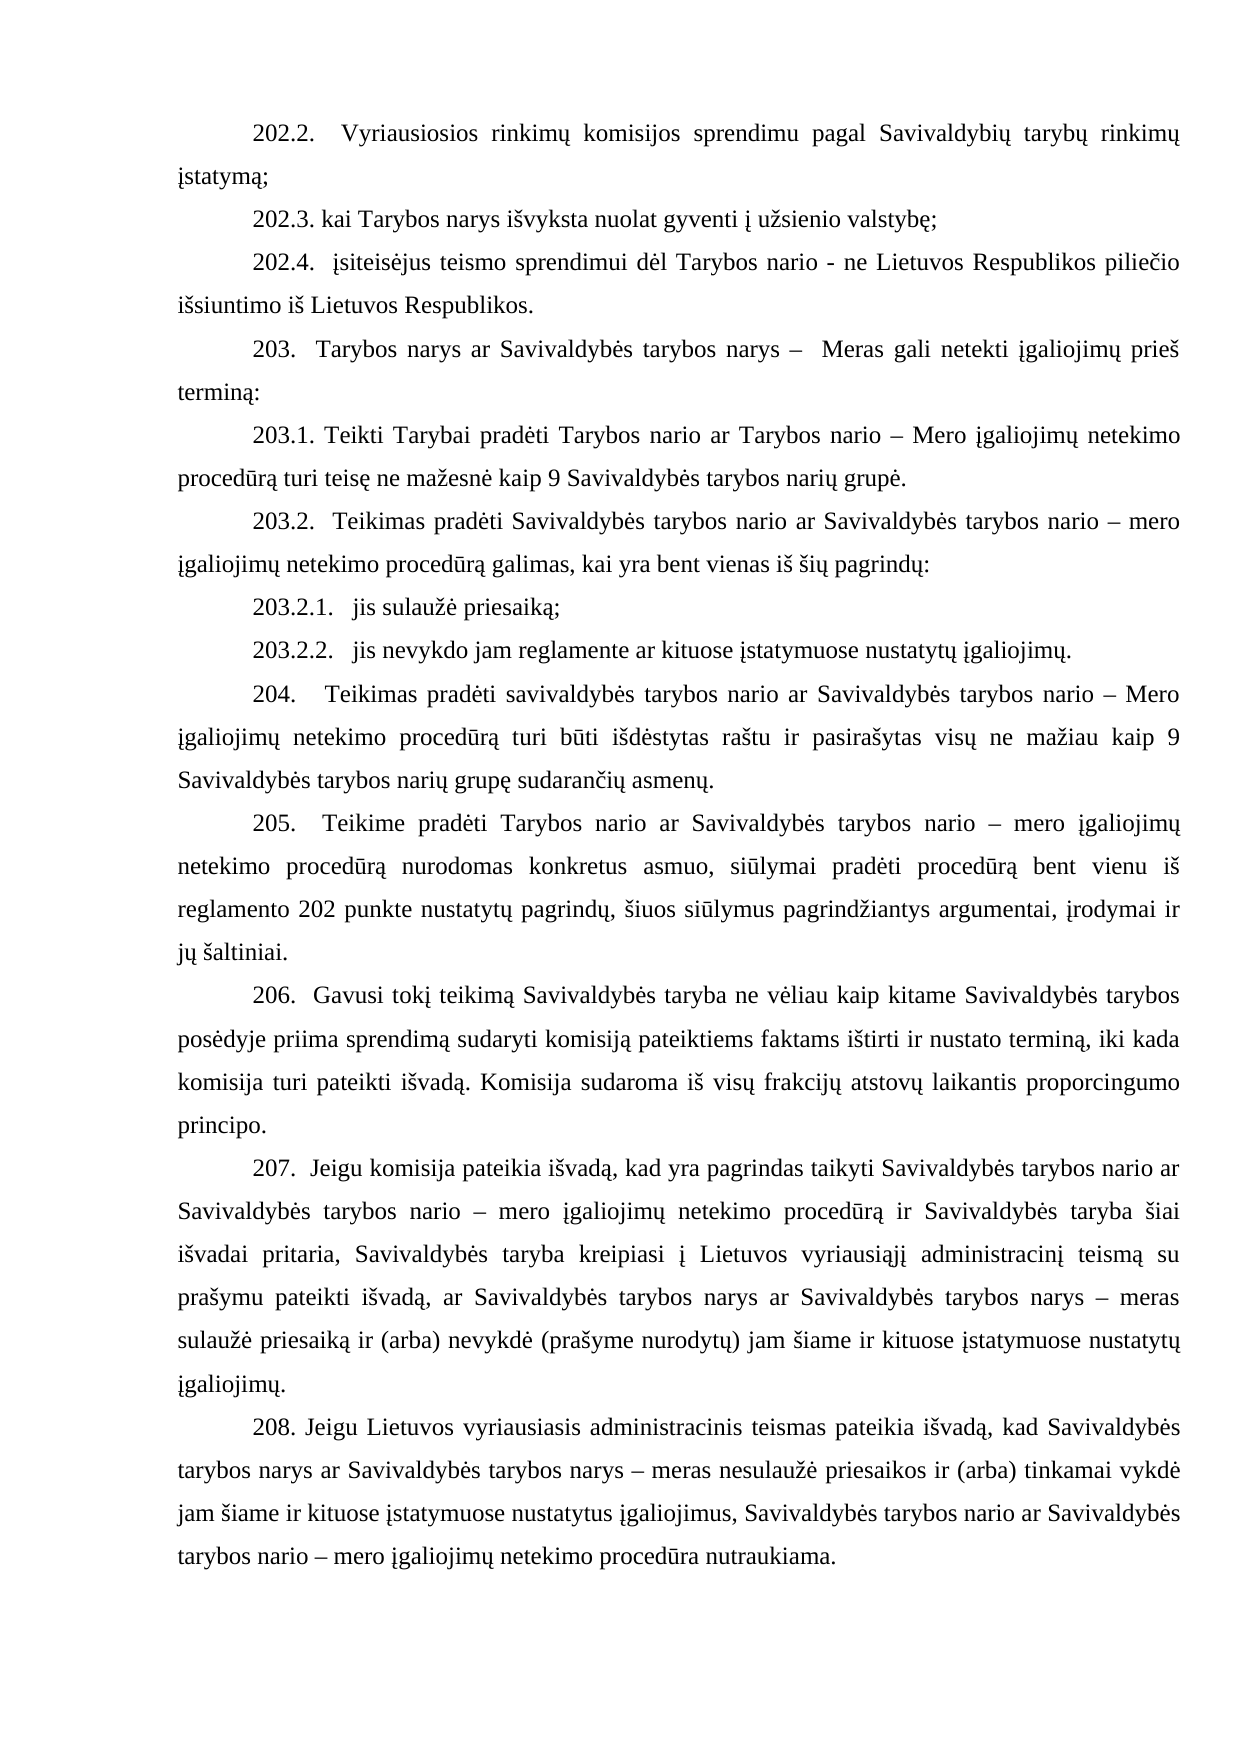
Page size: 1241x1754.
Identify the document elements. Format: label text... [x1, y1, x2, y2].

text 208. Jeigu Lietuvos vyriausiasis administracinis teismas pateikia išvadą, kad Savivaldybės tarybos narys ar Savivaldybės tarybos narys – meras nesulaužė priesaikos ir (arba) tinkamai vykdė jam šiame ir kituose įstatymuose nustatytus įgaliojimus, Savivaldybės tarybos nario ar Savivaldybės tarybos nario – mero įgaliojimų netekimo procedūra nutraukiama. [177, 1412, 1181, 1570]
text 203.1. Teikti Tarybai pradėti Tarybos nario ar Tarybos nario – Mero įgaliojimų netekimo procedūrą turi teisę ne mažesnė kaip 9 Savivaldybės tarybos narių grupė. [177, 420, 1181, 492]
text 206. Gavusi tokį teikimą Savivaldybės taryba ne vėliau kaip kitame Savivaldybės tarybos posėdyje priima sprendimą sudaryti komisiją pateiktiems faktams ištirti ir nustato terminą, iki kada komisija turi pateikti išvadą. Komisija sudaroma iš visų frakcijų atstovų laikantis proporcingumo principo. [177, 981, 1181, 1139]
text 202.3. kai Tarybos narys išvyksta nuolat gyventi į užsienio valstybę; [177, 204, 1181, 233]
text 203.2.1. jis sulaužė priesaiką; [177, 592, 1181, 621]
text 203.2.2. jis nevykdo jam reglamente ar kituose įstatymuose nustatytų įgaliojimų. [177, 636, 1181, 664]
text 207. Jeigu komisija pateikia išvadą, kad yra pagrindas taikyti Savivaldybės tarybos nario ar Savivaldybės tarybos nario – mero įgaliojimų netekimo procedūrą ir Savivaldybės taryba šiai išvadai pritaria, Savivaldybės taryba kreipiasi į Lietuvos vyriausiąjį administracinį teismą su prašymu pateikti išvadą, ar Savivaldybės tarybos narys ar Savivaldybės tarybos narys – meras sulaužė priesaiką ir (arba) nevykdė (prašyme nurodytų) jam šiame ir kituose įstatymuose nustatytų įgaliojimų. [177, 1153, 1181, 1397]
text 203.2. Teikimas pradėti Savivaldybės tarybos nario ar Savivaldybės tarybos nario – mero įgaliojimų netekimo procedūrą galimas, kai yra bent vienas iš šių pagrindų: [177, 506, 1181, 578]
text 202.4. įsiteisėjus teismo sprendimui dėl Tarybos nario - ne Lietuvos Respublikos piliečio išsiuntimo iš Lietuvos Respublikos. [177, 247, 1181, 319]
text 204. Teikimas pradėti savivaldybės tarybos nario ar Savivaldybės tarybos nario – Mero įgaliojimų netekimo procedūrą turi būti išdėstytas raštu ir pasirašytas visų ne mažiau kaip 9 Savivaldybės tarybos narių grupę sudarančių asmenų. [177, 679, 1181, 794]
text 203. Tarybos narys ar Savivaldybės tarybos narys – Meras gali netekti įgaliojimų prieš terminą: [177, 334, 1181, 406]
text 202.2. Vyriausiosios rinkimų komisijos sprendimu pagal Savivaldybių tarybų rinkimų įstatymą; [177, 118, 1181, 190]
text 205. Teikime pradėti Tarybos nario ar Savivaldybės tarybos nario – mero įgaliojimų netekimo procedūrą nurodomas konkretus asmuo, siūlymai pradėti procedūrą bent vienu iš reglamento 202 punkte nustatytų pagrindų, šiuos siūlymus pagrindžiantys argumentai, įrodymai ir jų šaltiniai. [177, 808, 1181, 966]
